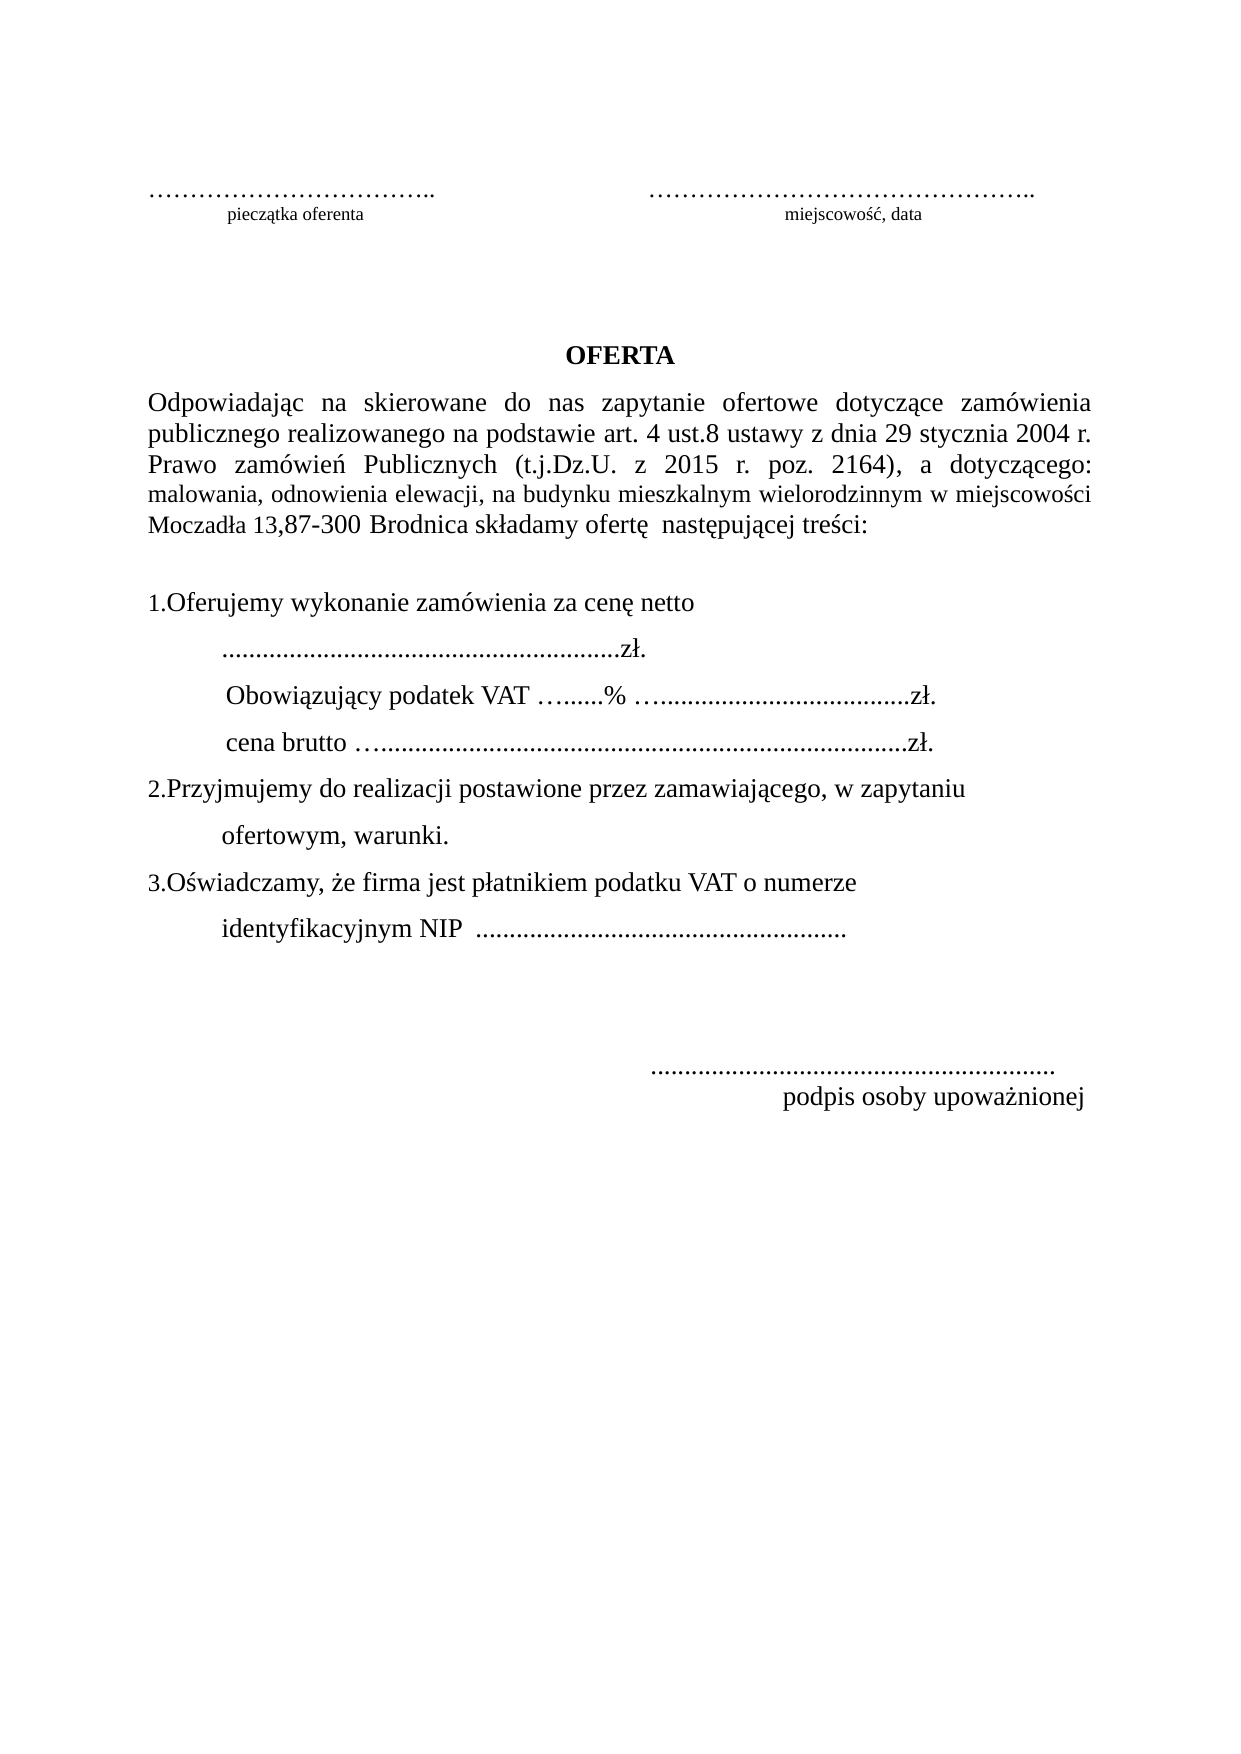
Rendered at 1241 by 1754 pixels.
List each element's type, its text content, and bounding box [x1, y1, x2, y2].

text …………………………….. ……………………………………….. [148, 174, 1092, 203]
text Odpowiadając na skierowane do nas zapytanie ofertowe dotyczące zamówienia publicznego realizowanego na podstawie art. 4 ust.8 ustawy z dnia 29 stycznia 2004 r. Prawo zamówień Publicznych (t.j.Dz.U. z 2015 r. poz. 2164), a dotyczącego: malowania, odnowienia elewacji, na budynku mieszkalnym wielorodzinnym w miejscowości Moczadła 13,87-300 Brodnica składamy ofertę następującej treści: [148, 386, 1092, 539]
text Obowiązujący podatek VAT …......% ….....................................zł. [185, 679, 1092, 710]
list Przyjmujemy do realizacji postawione przez zamawiającego, w zapytaniu [148, 773, 1092, 804]
text pieczątka oferenta miejscowość, data [148, 203, 1092, 224]
text ...........................................................zł. [148, 633, 1092, 664]
text cena brutto …..............................................................................zł. [185, 726, 1092, 757]
text podpis osoby upoważnionej [185, 1080, 1092, 1111]
text ............................................................ [610, 1049, 1092, 1080]
text ofertowym, warunki. [148, 819, 1092, 850]
text identyfikacyjnym NIP ....................................................... [148, 913, 1092, 944]
text OFERTA [148, 339, 1092, 370]
list Oświadczamy, że firma jest płatnikiem podatku VAT o numerze [148, 866, 1092, 897]
list Oferujemy wykonanie zamówienia za cenę netto [148, 586, 1092, 617]
